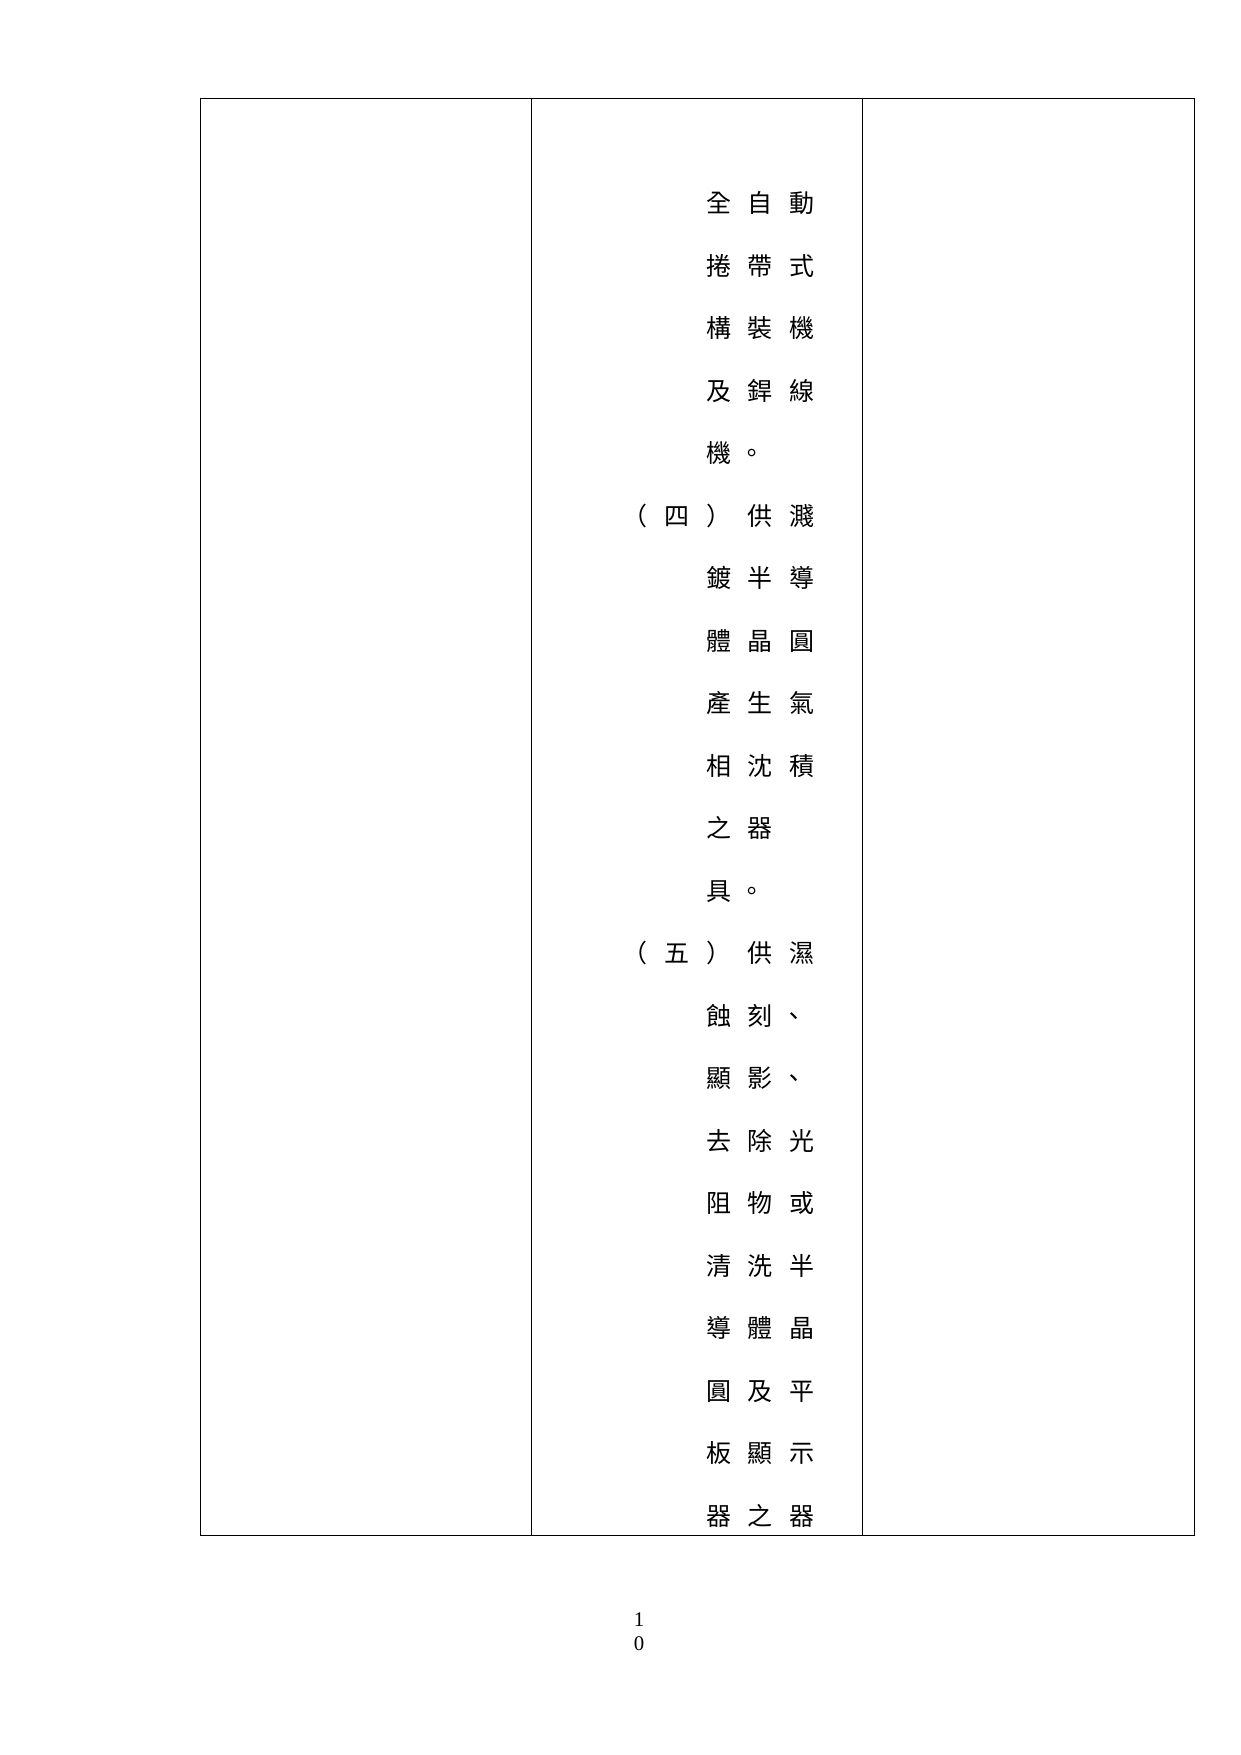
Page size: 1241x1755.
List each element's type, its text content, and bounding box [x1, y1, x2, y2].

table_cell [863, 99, 1194, 1535]
table_cell 全自動捲帶式構裝機及銲線機。 （四）供濺鍍半導體晶圓產生氣相沈積之器具。 （五）供濕蝕刻、顯影、去除光阻物或清洗半導體晶圓及平板顯示器之器 [532, 99, 862, 1535]
table_cell [201, 99, 531, 1535]
